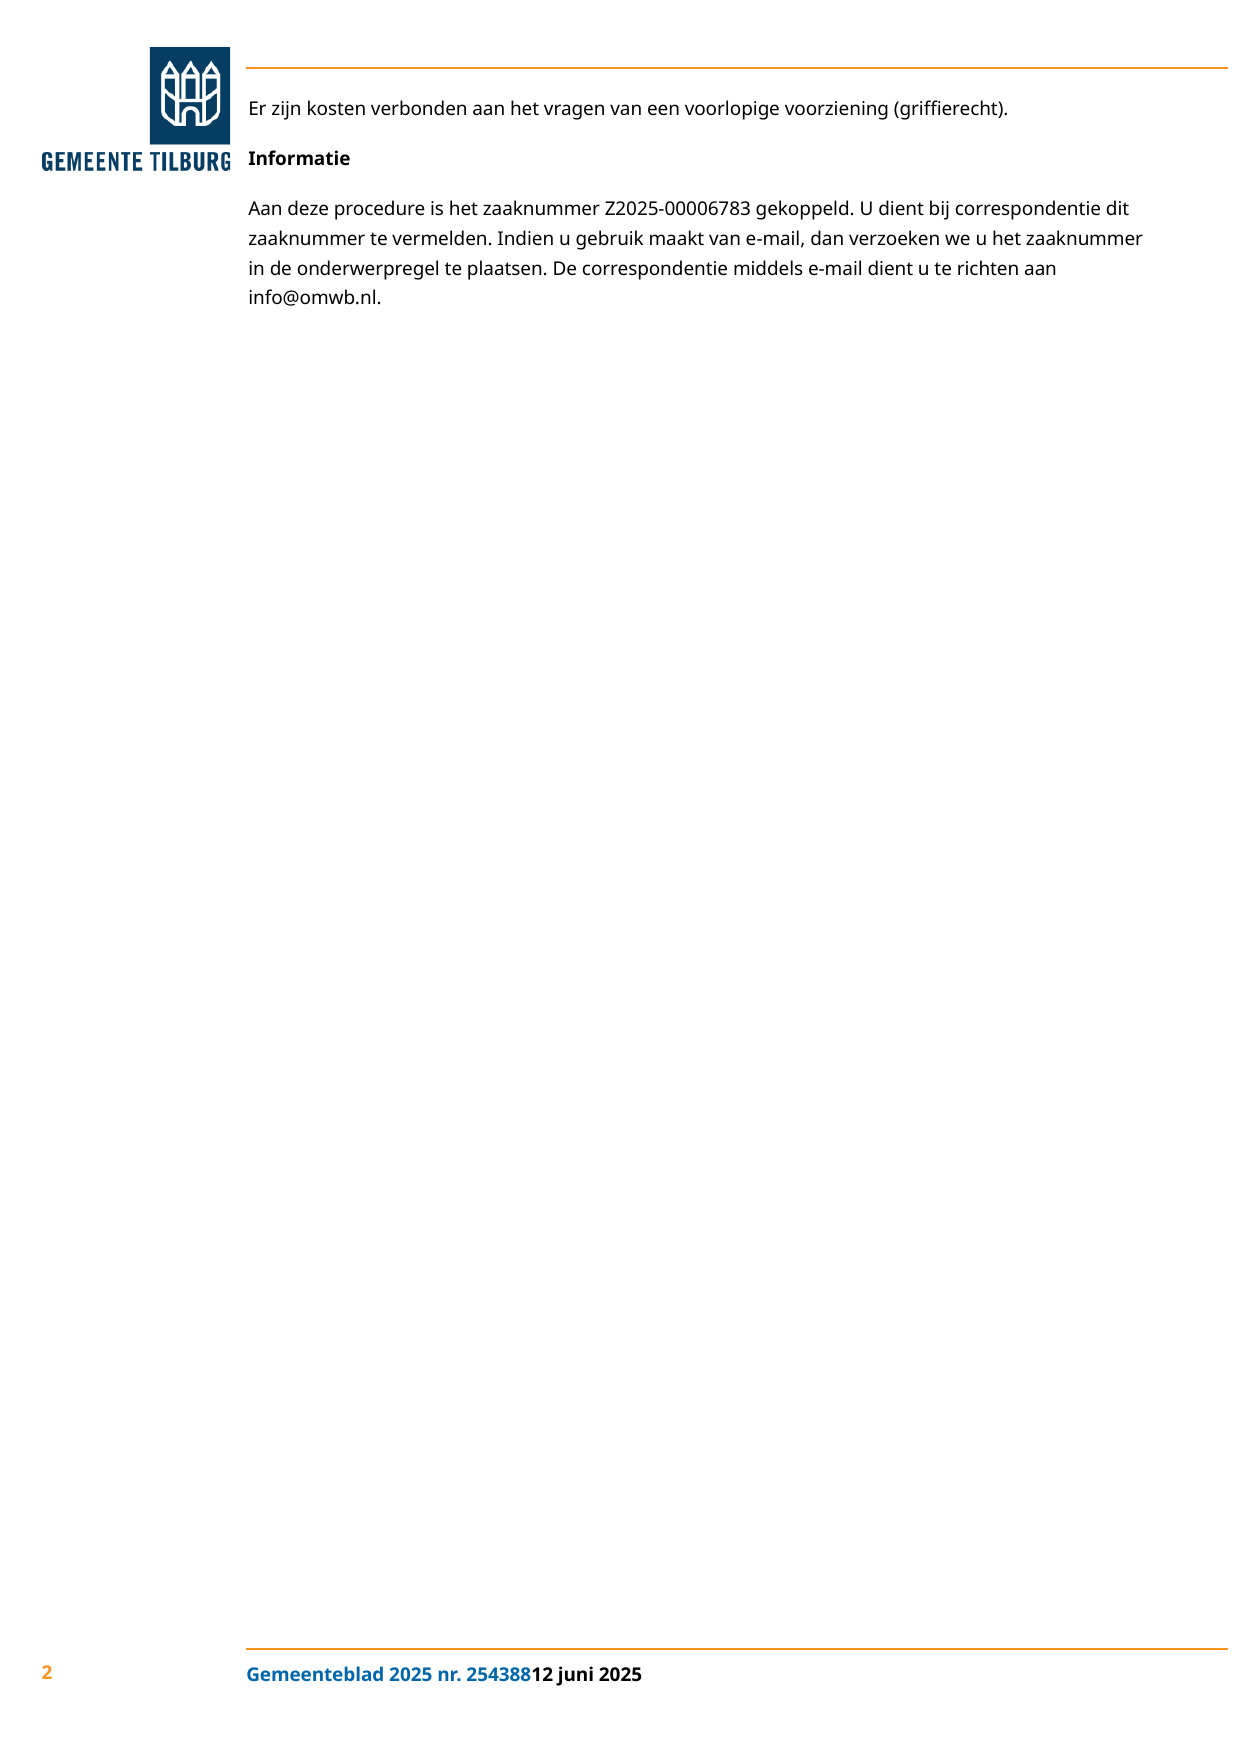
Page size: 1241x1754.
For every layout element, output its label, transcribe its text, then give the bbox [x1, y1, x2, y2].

picture [41, 47, 231, 172]
text Aan deze procedure is het zaaknummer Z2025-00006783 gekoppeld. U dient bij correspondentie dit zaaknummer te vermelden. Indien u gebruik maakt van e-mail, dan verzoeken we u het zaaknummer in de onderwerpregel te plaatsen. De correspondentie middels e-mail dient u te richten aan info@omwb.nl. [248, 196, 1152, 310]
text Er zijn kosten verbonden aan het vragen van een voorlopige voorziening (griffierecht). [248, 95, 1152, 121]
text Informatie [248, 145, 1152, 171]
